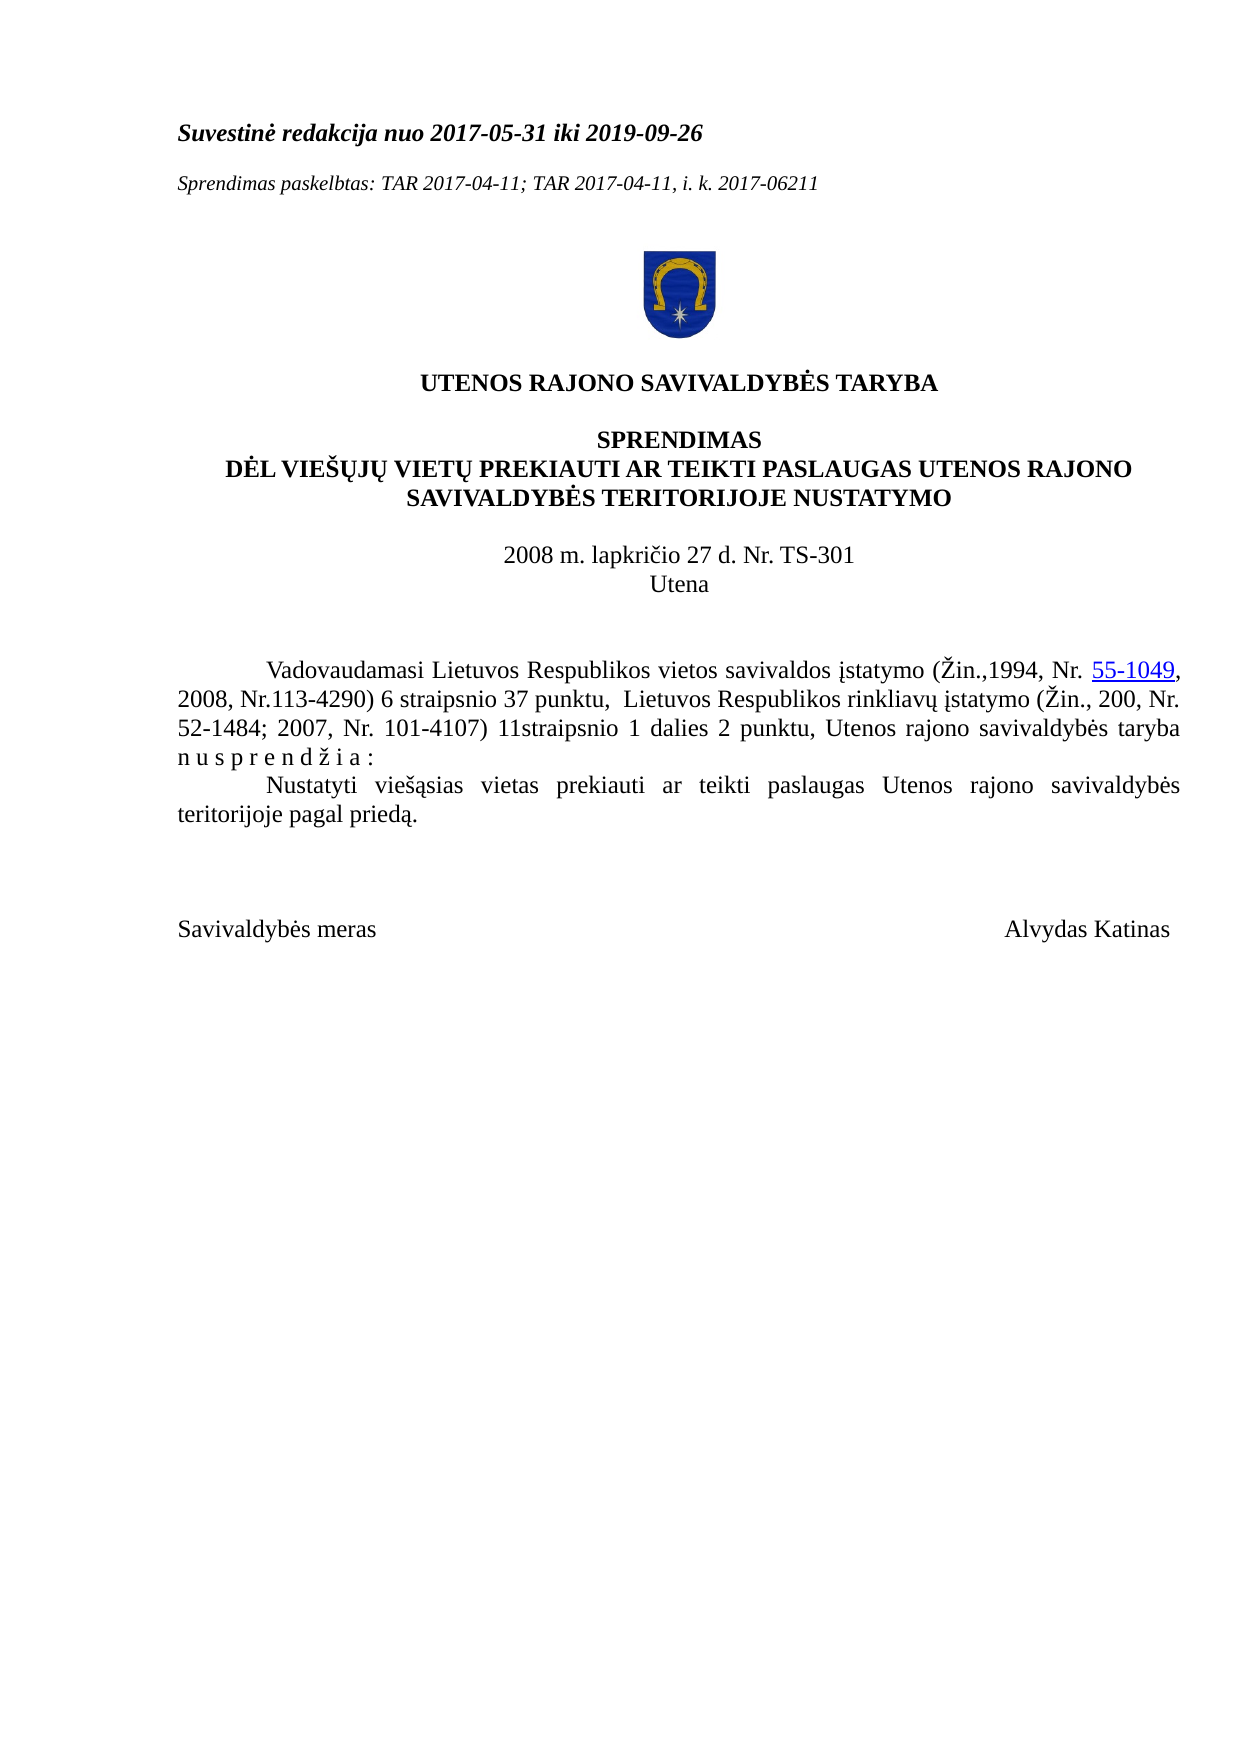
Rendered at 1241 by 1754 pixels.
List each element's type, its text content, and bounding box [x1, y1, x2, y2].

text UTENOS RAJONO SAVIVALDYBĖS TARYBA [177, 368, 1181, 397]
text Utena [177, 569, 1181, 598]
text DĖL VIEŠŲJŲ VIETŲ PREKIAUTI AR TEIKTI PASLAUGAS UTENOS RAJONO SAVIVALDYBĖS TERITORIJOJE NUSTATYMO [177, 454, 1181, 512]
text Nustatyti viešąsias vietas prekiauti ar teikti paslaugas Utenos rajono savivaldybės teritorijoje pagal priedą. [177, 770, 1181, 828]
text Suvestinė redakcija nuo 2017-05-31 iki 2019-09-26 [177, 118, 1181, 147]
text SPRENDIMAS [177, 425, 1181, 454]
text Vadovaudamasi Lietuvos Respublikos vietos savivaldos įstatymo (Žin.,1994, Nr. 55-1049, 2008, Nr.113-4290) 6 straipsnio 37 punktu, Lietuvos Respublikos rinkliavų įstatymo (Žin., 200, Nr. 52-1484; 2007, Nr. 101-4107) 11straipsnio 1 dalies 2 punktu, Utenos rajono savivaldybės taryba nusprendžia: [177, 655, 1181, 770]
text 2008 m. lapkričio 27 d. Nr. TS-301 [177, 540, 1181, 569]
text Savivaldybės meras Alvydas Katinas [177, 914, 1181, 943]
text Sprendimas paskelbtas: TAR 2017-04-11; TAR 2017-04-11, i. k. 2017-06211 [177, 171, 1181, 195]
